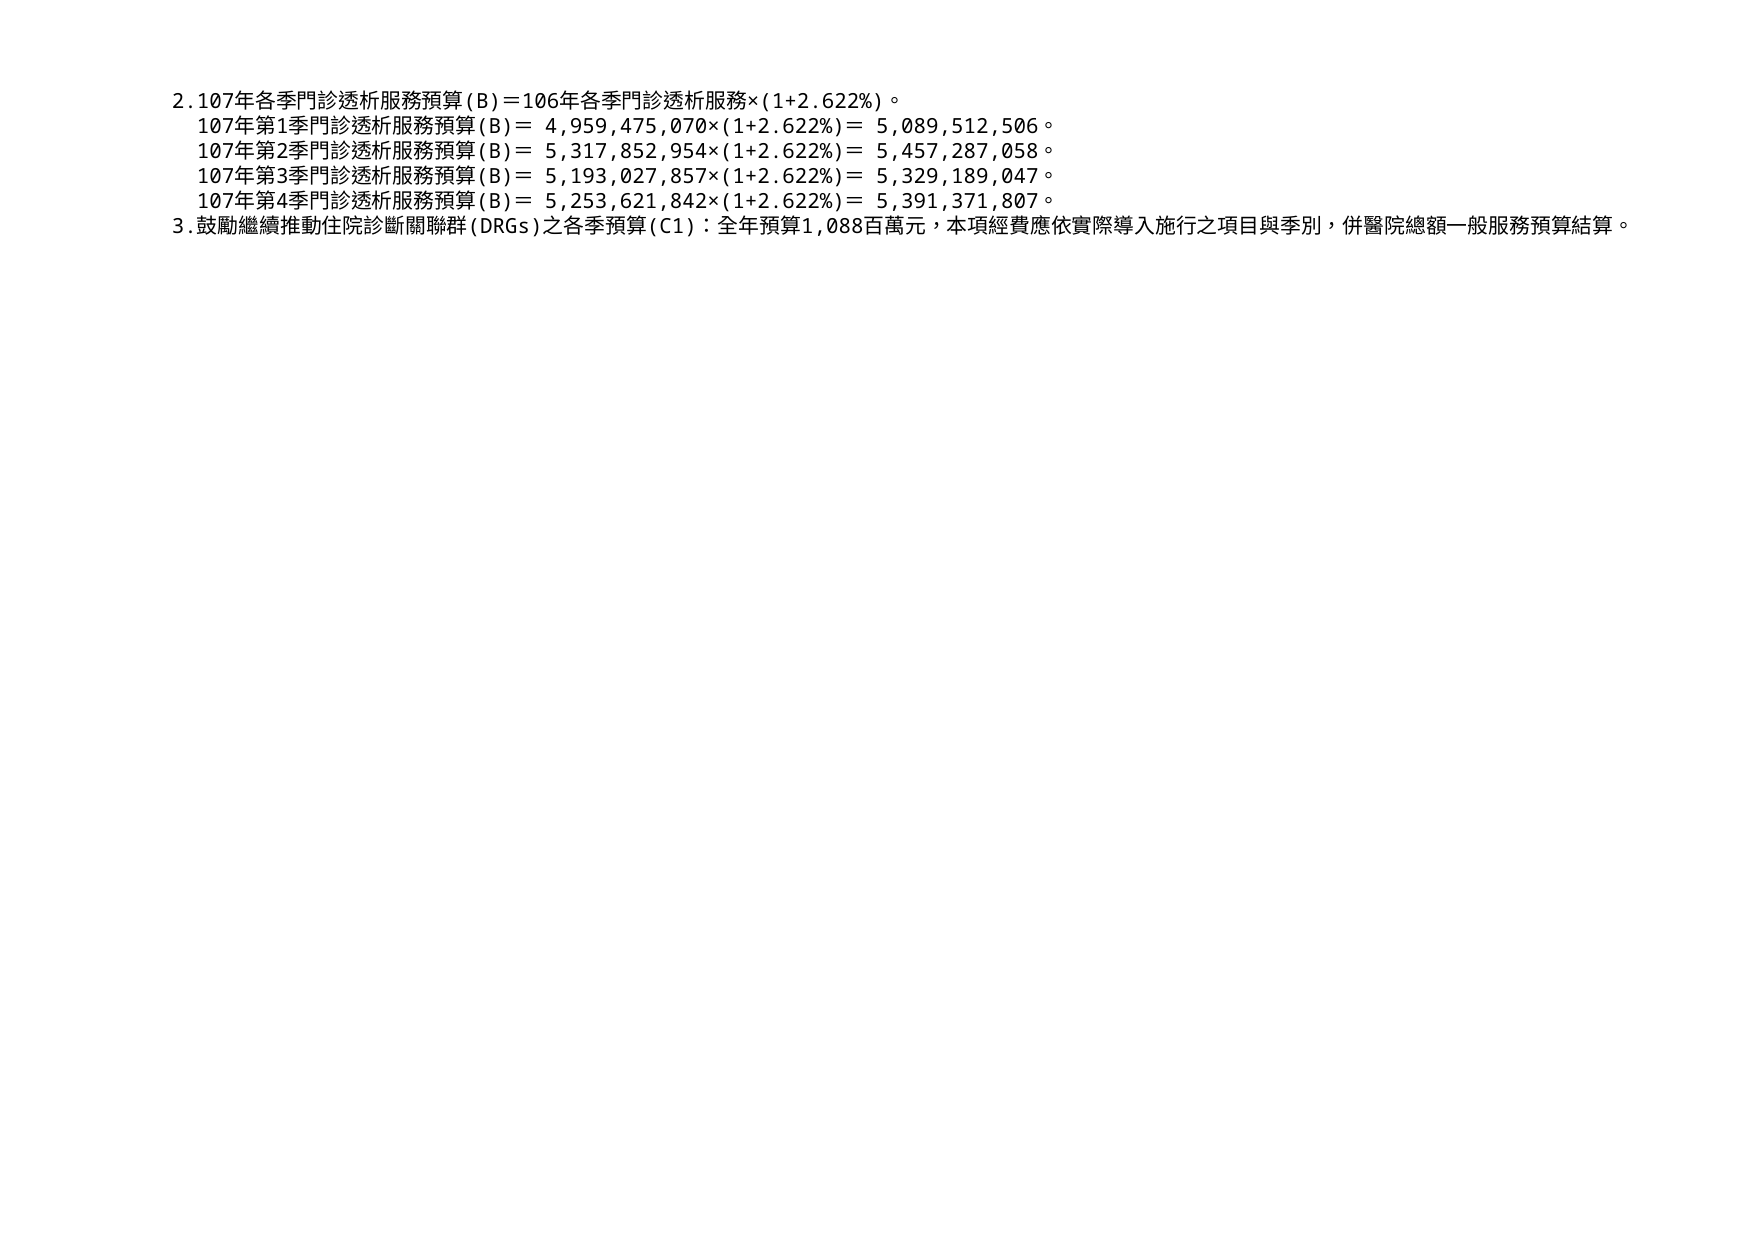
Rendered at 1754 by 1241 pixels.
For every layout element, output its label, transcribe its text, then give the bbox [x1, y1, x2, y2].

text 107年第2季門診透析服務預算(B)＝ 5,317,852,954×(1+2.622%)＝ 5,457,287,058。 [59, 139, 1695, 164]
text 107年第1季門診透析服務預算(B)＝ 4,959,475,070×(1+2.622%)＝ 5,089,512,506。 [59, 114, 1695, 139]
text 107年第4季門診透析服務預算(B)＝ 5,253,621,842×(1+2.622%)＝ 5,391,371,807。 [59, 189, 1695, 214]
text 107年第3季門診透析服務預算(B)＝ 5,193,027,857×(1+2.622%)＝ 5,329,189,047。 [59, 164, 1695, 189]
text 3.鼓勵繼續推動住院診斷關聯群(DRGs)之各季預算(C1)：全年預算1,088百萬元，本項經費應依實際導入施行之項目與季別，併醫院總額一般服務預算結算。 [59, 214, 1695, 239]
text 2.107年各季門診透析服務預算(B)＝106年各季門診透析服務×(1+2.622%)。 [59, 89, 1695, 114]
